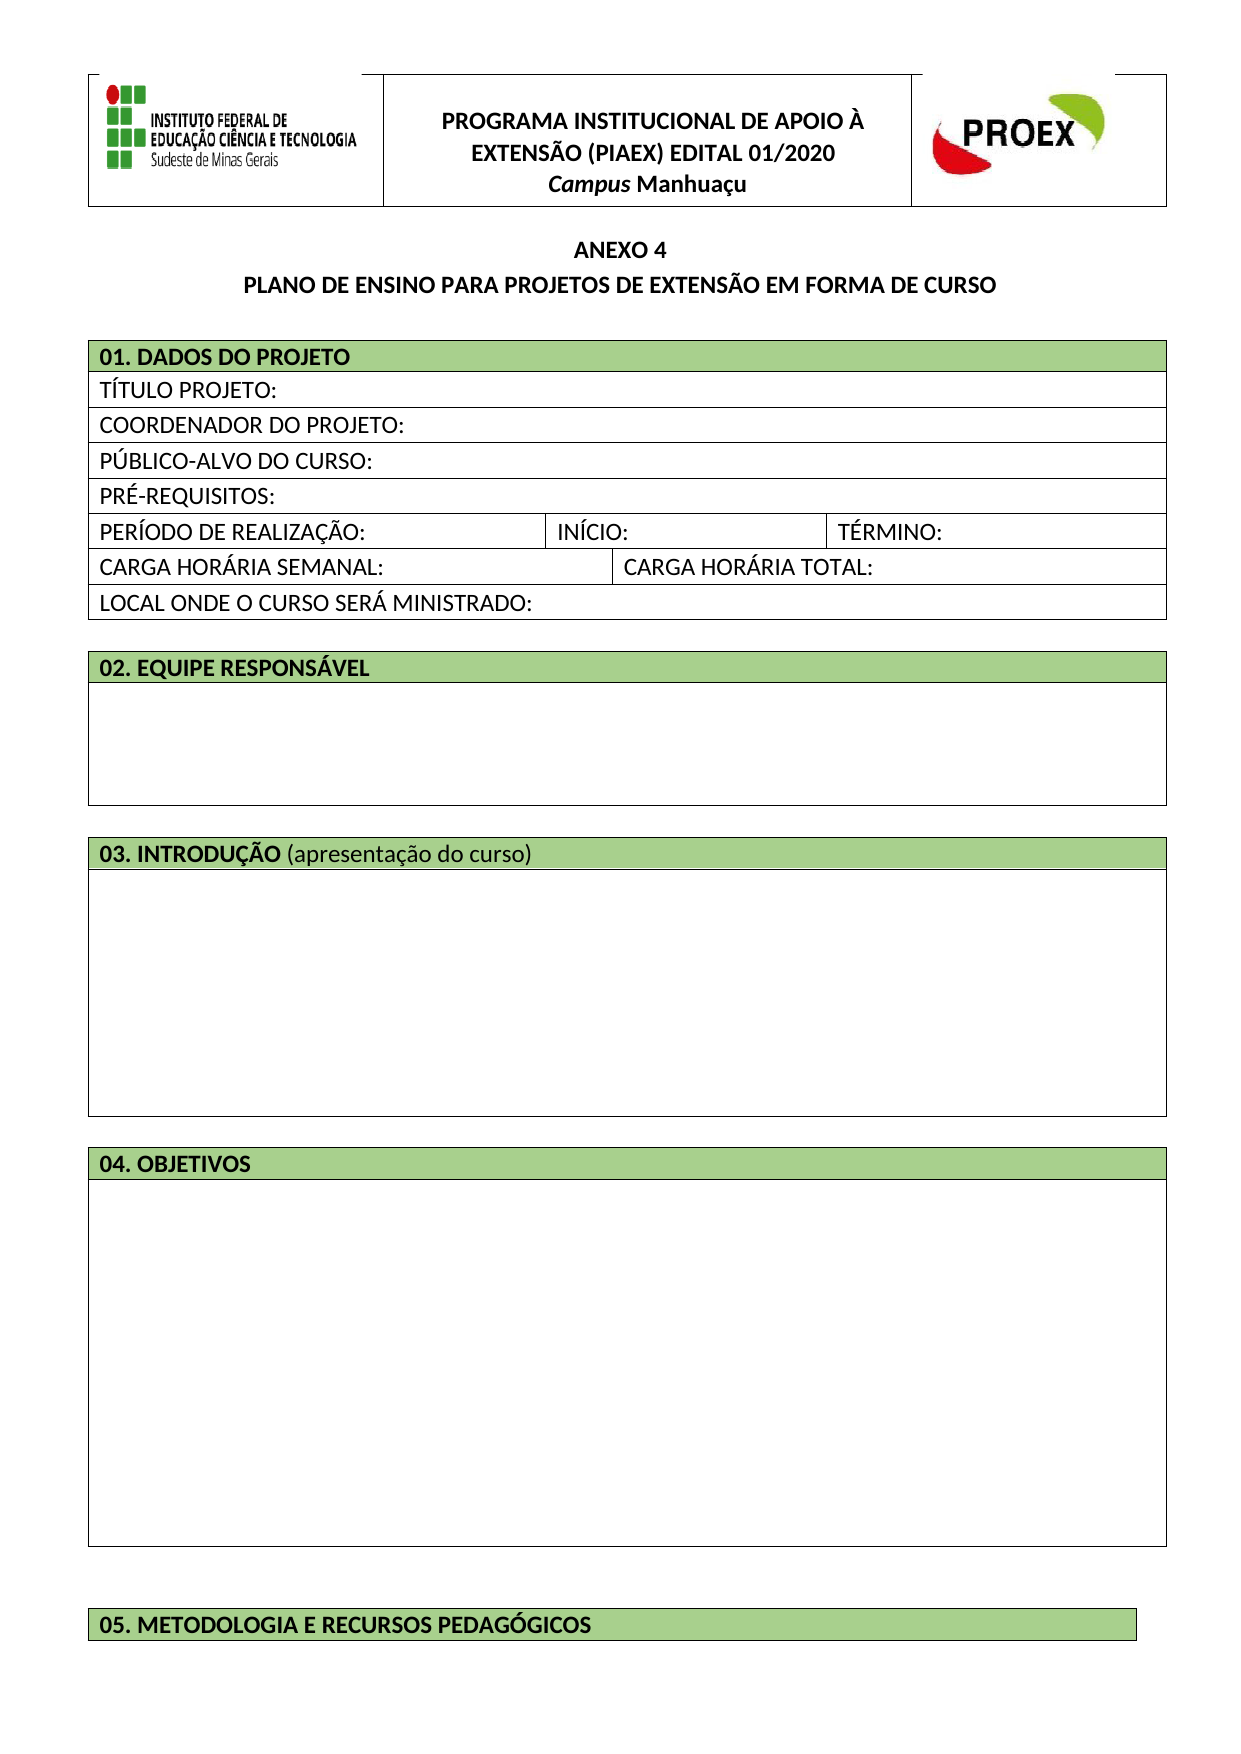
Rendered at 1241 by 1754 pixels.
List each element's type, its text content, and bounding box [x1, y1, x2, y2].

table_cell [89, 683, 1166, 805]
table_cell CARGA HORÁRIA SEMANAL: [89, 549, 612, 584]
table_header 05. METODOLOGIA E RECURSOS PEDAGÓGICOS [89, 1609, 1136, 1640]
table_header 02. EQUIPE RESPONSÁVEL [89, 652, 1166, 682]
text PLANO DE ENSINO PARA PROJETOS DE EXTENSÃO EM FORMA DE CURSO [177, 270, 1063, 300]
table_cell PÚBLICO-ALVO DO CURSO: [89, 443, 1166, 477]
table_cell [89, 1180, 1166, 1546]
table_header 01. DADOS DO PROJETO [89, 341, 1166, 371]
table_cell PRÉ-REQUISITOS: [89, 479, 1166, 513]
table_header 03. INTRODUÇÃO (apresentação do curso) [89, 838, 1166, 868]
table_header 04. OBJETIVOS [89, 1148, 1166, 1179]
table_cell TÉRMINO: [827, 514, 1166, 548]
table_cell LOCAL ONDE O CURSO SERÁ MINISTRADO: [89, 585, 1166, 619]
table_cell TÍTULO PROJETO: [89, 372, 1166, 407]
table_cell [89, 870, 1166, 1116]
table_cell INÍCIO: [546, 514, 826, 548]
text ANEXO 4 [177, 235, 1063, 265]
table_cell CARGA HORÁRIA TOTAL: [613, 549, 1166, 584]
table_cell PERÍODO DE REALIZAÇÃO: [89, 514, 545, 548]
table_cell COORDENADOR DO PROJETO: [89, 408, 1166, 442]
